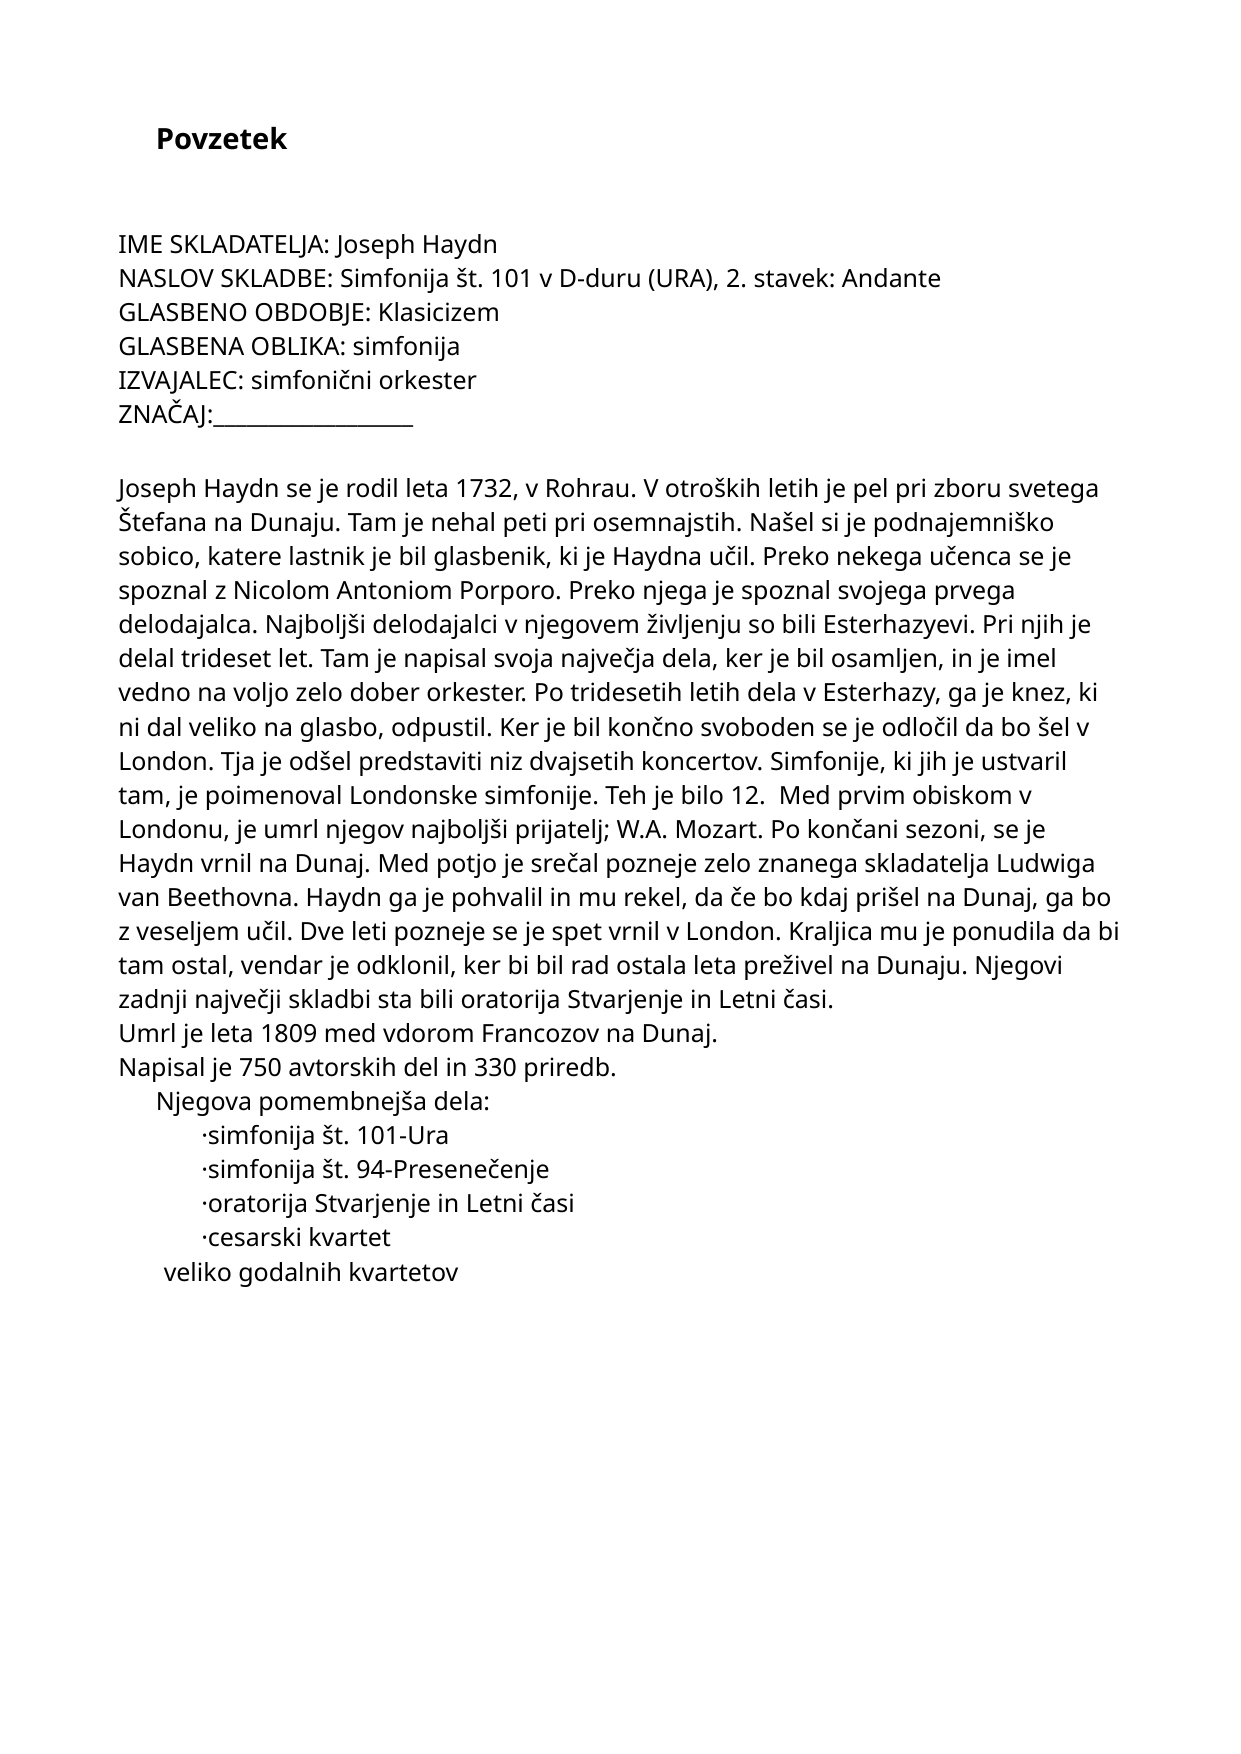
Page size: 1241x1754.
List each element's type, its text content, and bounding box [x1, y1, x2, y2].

text GLASBENO OBDOBJE: Klasicizem [118, 295, 1122, 329]
text IME SKLADATELJA: Joseph Haydn [118, 227, 1122, 261]
text Povzetek [156, 118, 1122, 158]
text NASLOV SKLADBE: Simfonija št. 101 v D-duru (URA), 2. stavek: Andante [118, 261, 1122, 295]
text Joseph Haydn se je rodil leta 1732, v Rohrau. V otroških letih je pel pri zboru svetega Štefana na Dunaju. Tam je nehal peti pri osemnajstih. Našel si je podnajemniško sobico, katere lastnik je bil glasbenik, ki je Haydna učil. Preko nekega učenca se je spoznal z Nicolom Antoniom Porporo. Preko njega je spoznal svojega prvega delodajalca. Najboljši delodajalci v njegovem življenju so bili Esterhazyevi. Pri njih je delal trideset let. Tam je napisal svoja največja dela, ker je bil osamljen, in je imel vedno na voljo zelo dober orkester. Po tridesetih letih dela v Esterhazy, ga je knez, ki ni dal veliko na glasbo, odpustil. Ker je bil končno svoboden se je odločil da bo šel v London. Tja je odšel predstaviti niz dvajsetih koncertov. Simfonije, ki jih je ustvaril tam, je poimenoval Londonske simfonije. Teh je bilo 12. Med prvim obiskom v Londonu, je umrl njegov najboljši prijatelj; W.A. Mozart. Po končani sezoni, se je Haydn vrnil na Dunaj. Med potjo je srečal pozneje zelo znanega skladatelja Ludwiga van Beethovna. Haydn ga je pohvalil in mu rekel, da če bo kdaj prišel na Dunaj, ga bo z veseljem učil. Dve leti pozneje se je spet vrnil v London. Kraljica mu je ponudila da bi tam ostal, vendar je odklonil, ker bi bil rad ostala leta preživel na Dunaju. Njegovi zadnji največji skladbi sta bili oratorija Stvarjenje in Letni časi. [118, 471, 1122, 1016]
text Umrl je leta 1809 med vdorom Francozov na Dunaj. [118, 1016, 1122, 1050]
list cesarski kvartet [201, 1220, 1122, 1254]
text veliko godalnih kvartetov [163, 1254, 1122, 1288]
text Napisal je 750 avtorskih del in 330 priredb. [118, 1050, 1122, 1084]
text ZNAČAJ:__________________ [118, 397, 1122, 431]
text Njegova pomembnejša dela: [156, 1084, 1122, 1118]
list oratorija Stvarjenje in Letni časi [201, 1186, 1122, 1220]
text IZVAJALEC: simfonični orkester [118, 363, 1122, 397]
list simfonija št. 101-Ura [201, 1118, 1122, 1152]
text GLASBENA OBLIKA: simfonija [118, 329, 1122, 363]
list simfonija št. 94-Presenečenje [201, 1152, 1122, 1186]
